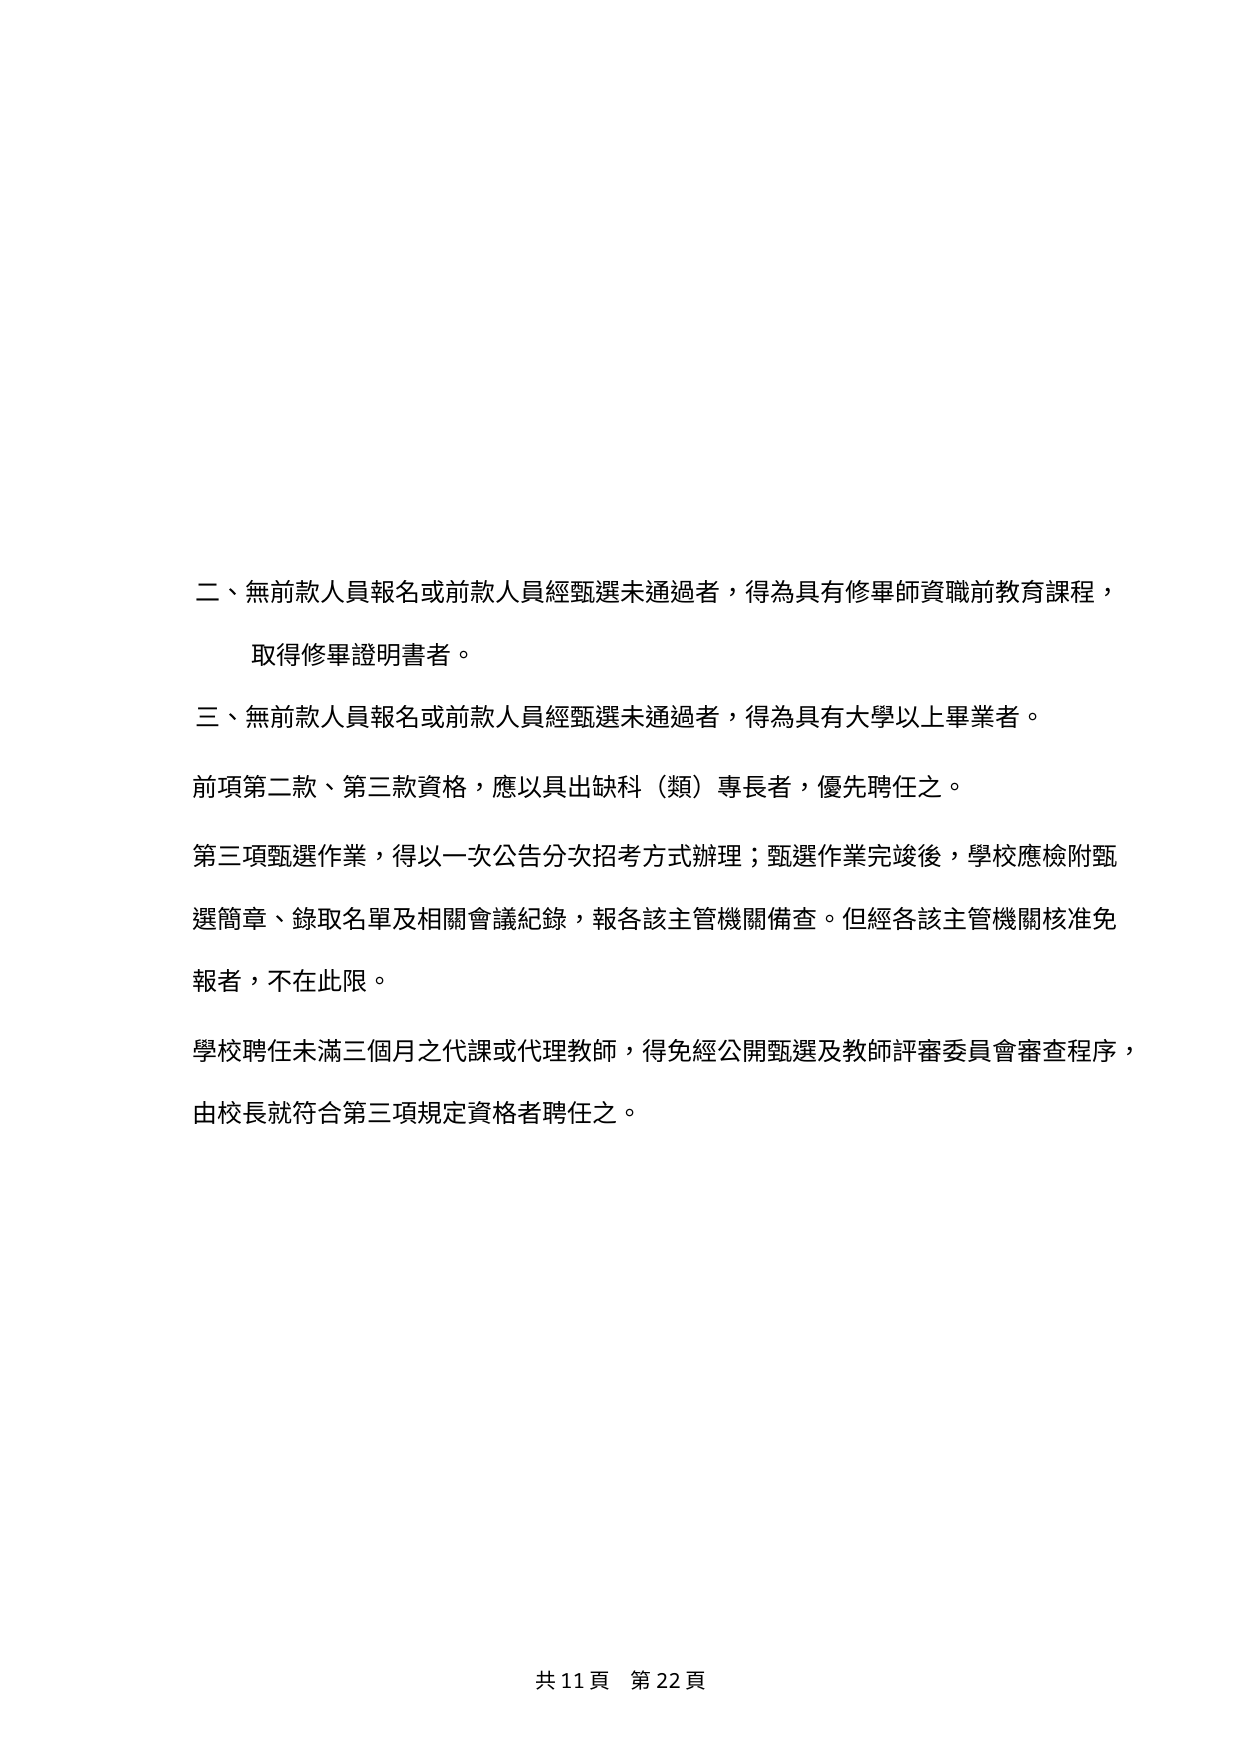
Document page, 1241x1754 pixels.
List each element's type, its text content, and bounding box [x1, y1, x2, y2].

text 三、無前款人員報名或前款人員經甄選未通過者，得為具有大學以上畢業者。 [118, 674, 1122, 737]
text 第三項甄選作業，得以一次公告分次招考方式辦理；甄選作業完竣後，學校應檢附甄選簡章、錄取名單及相關會議紀錄，報各該主管機關備查。但經各該主管機關核准免報者，不在此限。 [192, 813, 1122, 1001]
text 前項第二款、第三款資格，應以具出缺科（類）專長者，優先聘任之。 [192, 744, 1122, 806]
text 二、無前款人員報名或前款人員經甄選未通過者，得為具有修畢師資職前教育課程，取得修畢證明書者。 [195, 549, 1122, 674]
text 學校聘任未滿三個月之代課或代理教師，得免經公開甄選及教師評審委員會審查程序，由校長就符合第三項規定資格者聘任之。 [192, 1007, 1122, 1132]
